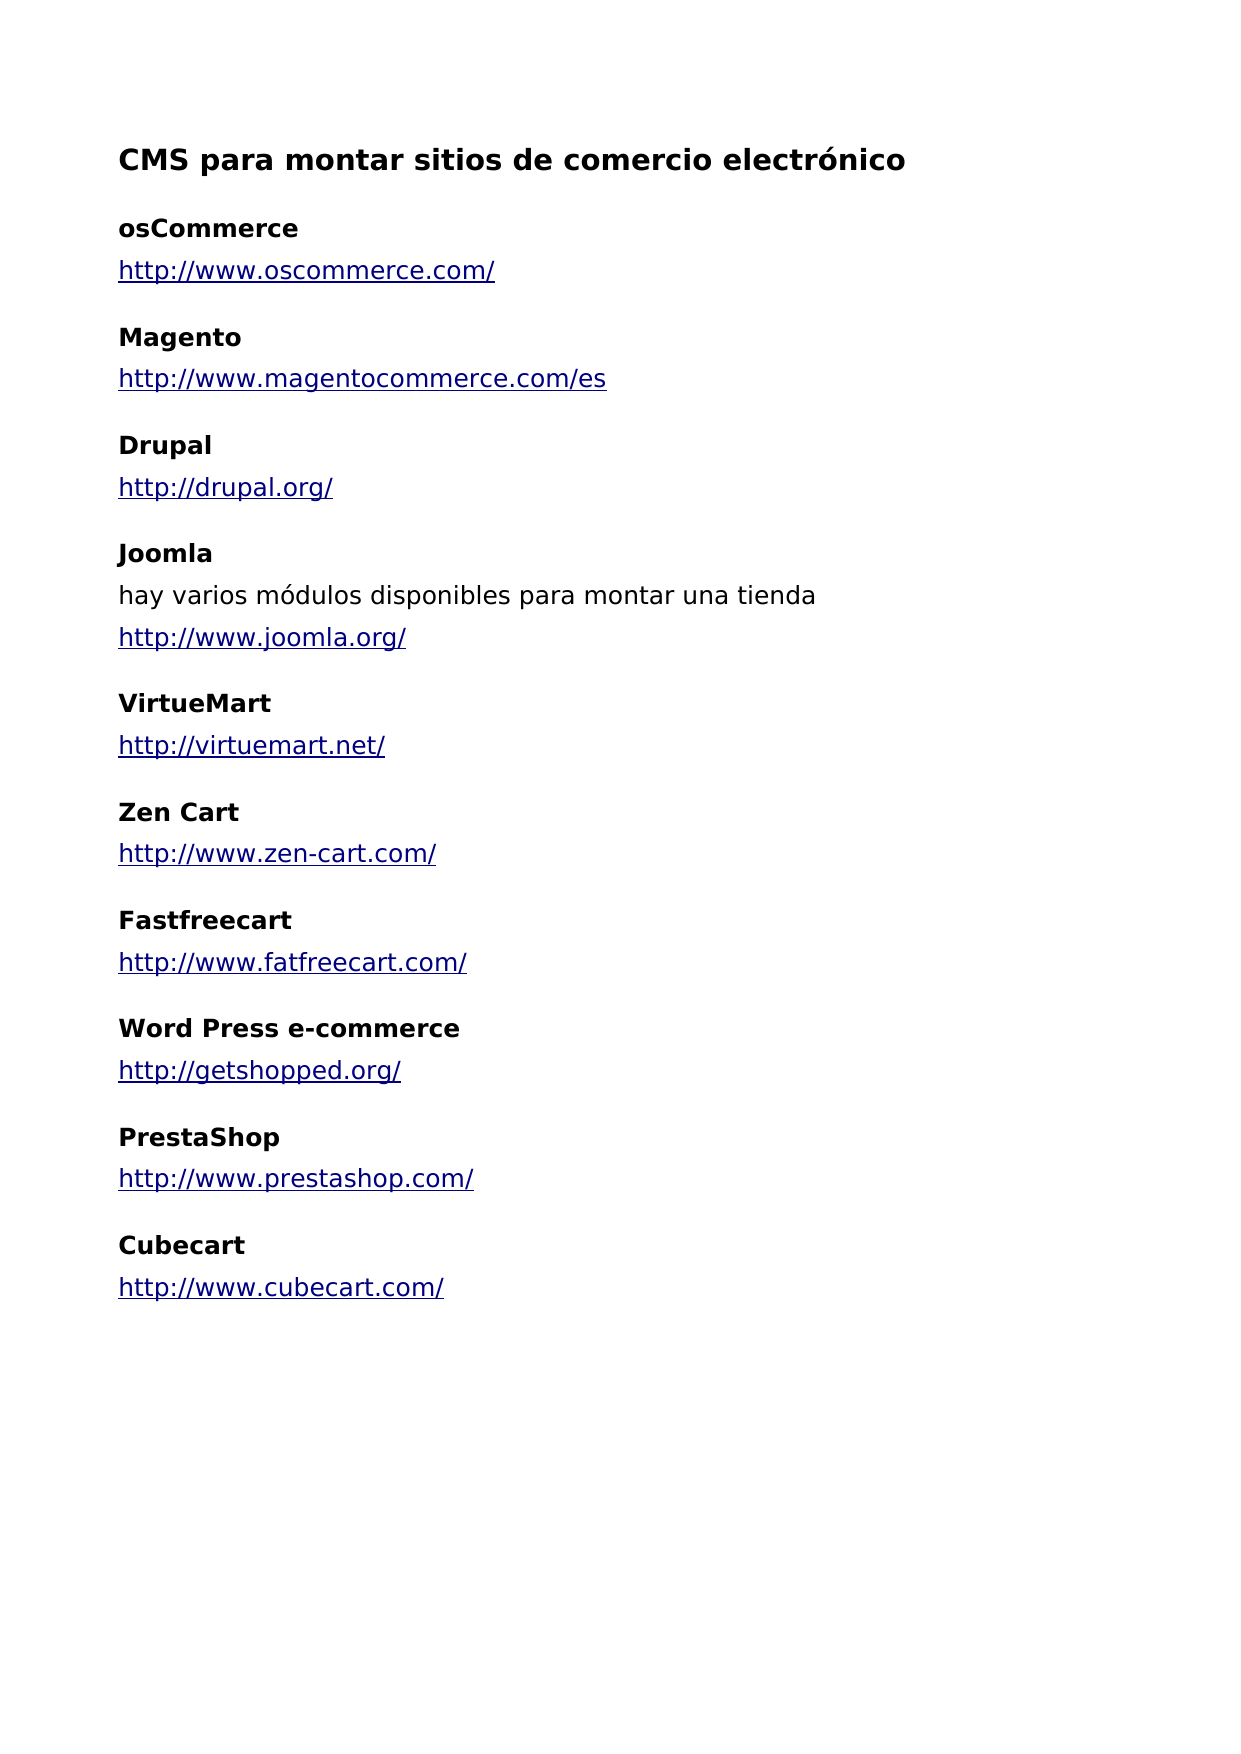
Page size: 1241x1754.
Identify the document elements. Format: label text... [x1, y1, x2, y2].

text http://virtuemart.net/ [118, 731, 1122, 760]
subtitle VirtueMart [118, 689, 1122, 719]
text http://www.zen-cart.com/ [118, 839, 1122, 869]
subtitle Magento [118, 323, 1122, 352]
subtitle Word Press e-commerce [118, 1014, 1122, 1044]
text http://www.prestashop.com/ [118, 1164, 1122, 1194]
text http://www.fatfreecart.com/ [118, 948, 1122, 977]
text http://getshopped.org/ [118, 1056, 1122, 1085]
subtitle osCommerce [118, 214, 1122, 244]
text hay varios módulos disponibles para montar una tienda [118, 581, 1122, 610]
subtitle Fastfreecart [118, 906, 1122, 935]
subtitle Cubecart [118, 1231, 1122, 1260]
subtitle PrestaShop [118, 1123, 1122, 1152]
text http://www.joomla.org/ [118, 623, 1122, 652]
text http://www.cubecart.com/ [118, 1273, 1122, 1302]
subtitle Zen Cart [118, 798, 1122, 827]
text http://drupal.org/ [118, 473, 1122, 502]
subtitle CMS para montar sitios de comercio electrónico [118, 143, 1122, 177]
subtitle Drupal [118, 431, 1122, 460]
text http://www.magentocommerce.com/es [118, 364, 1122, 394]
text http://www.oscommerce.com/ [118, 256, 1122, 285]
subtitle Joomla [118, 539, 1122, 569]
